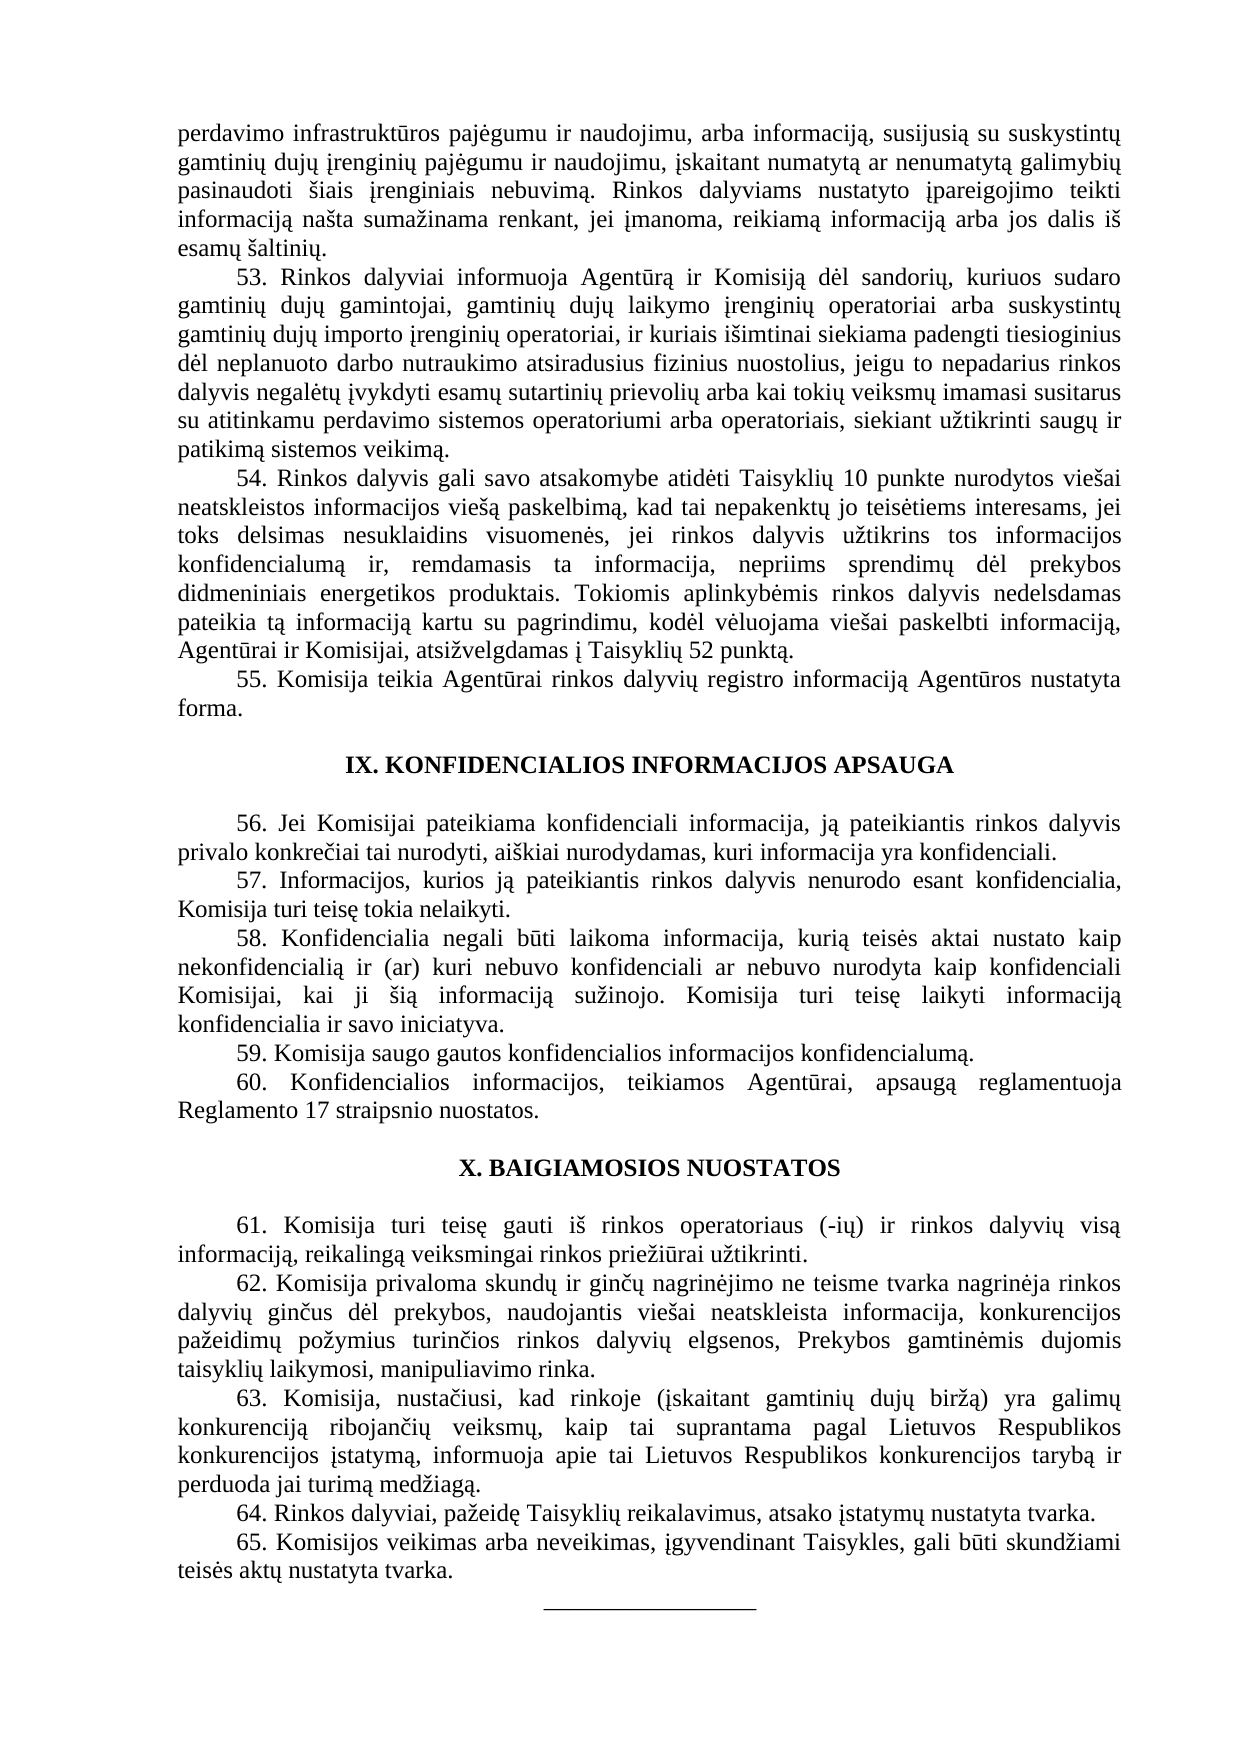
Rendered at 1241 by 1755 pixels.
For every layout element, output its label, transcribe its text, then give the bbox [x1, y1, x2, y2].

text 65. Komisijos veikimas arba neveikimas, įgyvendinant Taisykles, gali būti skundžiami teisės aktų nustatyta tvarka. [177, 1527, 1122, 1584]
text 60. Konfidencialios informacijos, teikiamos Agentūrai, apsaugą reglamentuoja Reglamento 17 straipsnio nuostatos. [177, 1067, 1122, 1124]
text perdavimo infrastruktūros pajėgumu ir naudojimu, arba informaciją, susijusią su suskystintų gamtinių dujų įrenginių pajėgumu ir naudojimu, įskaitant numatytą ar nenumatytą galimybių pasinaudoti šiais įrenginiais nebuvimą. Rinkos dalyviams nustatyto įpareigojimo teikti informaciją našta sumažinama renkant, jei įmanoma, reikiamą informaciją arba jos dalis iš esamų šaltinių. [177, 118, 1122, 262]
text 63. Komisija, nustačiusi, kad rinkoje (įskaitant gamtinių dujų biržą) yra galimų konkurenciją ribojančių veiksmų, kaip tai suprantama pagal Lietuvos Respublikos konkurencijos įstatymą, informuoja apie tai Lietuvos Respublikos konkurencijos tarybą ir perduoda jai turimą medžiagą. [177, 1383, 1122, 1498]
text 56. Jei Komisijai pateikiama konfidenciali informacija, ją pateikiantis rinkos dalyvis privalo konkrečiai tai nurodyti, aiškiai nurodydamas, kuri informacija yra konfidenciali. [177, 808, 1122, 866]
text 55. Komisija teikia Agentūrai rinkos dalyvių registro informaciją Agentūros nustatyta forma. [177, 664, 1122, 722]
text 57. Informacijos, kurios ją pateikiantis rinkos dalyvis nenurodo esant konfidencialia, Komisija turi teisę tokia nelaikyti. [177, 866, 1122, 923]
text 53. Rinkos dalyviai informuoja Agentūrą ir Komisiją dėl sandorių, kuriuos sudaro gamtinių dujų gamintojai, gamtinių dujų laikymo įrenginių operatoriai arba suskystintų gamtinių dujų importo įrenginių operatoriai, ir kuriais išimtinai siekiama padengti tiesioginius dėl neplanuoto darbo nutraukimo atsiradusius fizinius nuostolius, jeigu to nepadarius rinkos dalyvis negalėtų įvykdyti esamų sutartinių prievolių arba kai tokių veiksmų imamasi susitarus su atitinkamu perdavimo sistemos operatoriumi arba operatoriais, siekiant užtikrinti saugų ir patikimą sistemos veikimą. [177, 262, 1122, 463]
text _________________ [177, 1584, 1122, 1613]
text IX. KONFIDENCIALIOS INFORMACIJOS APSAUGA [177, 751, 1122, 779]
text 54. Rinkos dalyvis gali savo atsakomybe atidėti Taisyklių 10 punkte nurodytos viešai neatskleistos informacijos viešą paskelbimą, kad tai nepakenktų jo teisėtiems interesams, jei toks delsimas nesuklaidins visuomenės, jei rinkos dalyvis užtikrins tos informacijos konfidencialumą ir, remdamasis ta informacija, nepriims sprendimų dėl prekybos didmeniniais energetikos produktais. Tokiomis aplinkybėmis rinkos dalyvis nedelsdamas pateikia tą informaciją kartu su pagrindimu, kodėl vėluojama viešai paskelbti informaciją, Agentūrai ir Komisijai, atsižvelgdamas į Taisyklių 52 punktą. [177, 463, 1122, 664]
text X. BAIGIAMOSIOS NUOSTATOS [177, 1153, 1122, 1182]
text 61. Komisija turi teisę gauti iš rinkos operatoriaus (-ių) ir rinkos dalyvių visą informaciją, reikalingą veiksmingai rinkos priežiūrai užtikrinti. [177, 1211, 1122, 1268]
text 64. Rinkos dalyviai, pažeidę Taisyklių reikalavimus, atsako įstatymų nustatyta tvarka. [177, 1498, 1122, 1527]
text 58. Konfidencialia negali būti laikoma informacija, kurią teisės aktai nustato kaip nekonfidencialią ir (ar) kuri nebuvo konfidenciali ar nebuvo nurodyta kaip konfidenciali Komisijai, kai ji šią informaciją sužinojo. Komisija turi teisę laikyti informaciją konfidencialia ir savo iniciatyva. [177, 923, 1122, 1038]
text 59. Komisija saugo gautos konfidencialios informacijos konfidencialumą. [177, 1038, 1122, 1067]
text 62. Komisija privaloma skundų ir ginčų nagrinėjimo ne teisme tvarka nagrinėja rinkos dalyvių ginčus dėl prekybos, naudojantis viešai neatskleista informacija, konkurencijos pažeidimų požymius turinčios rinkos dalyvių elgsenos, Prekybos gamtinėmis dujomis taisyklių laikymosi, manipuliavimo rinka. [177, 1268, 1122, 1383]
